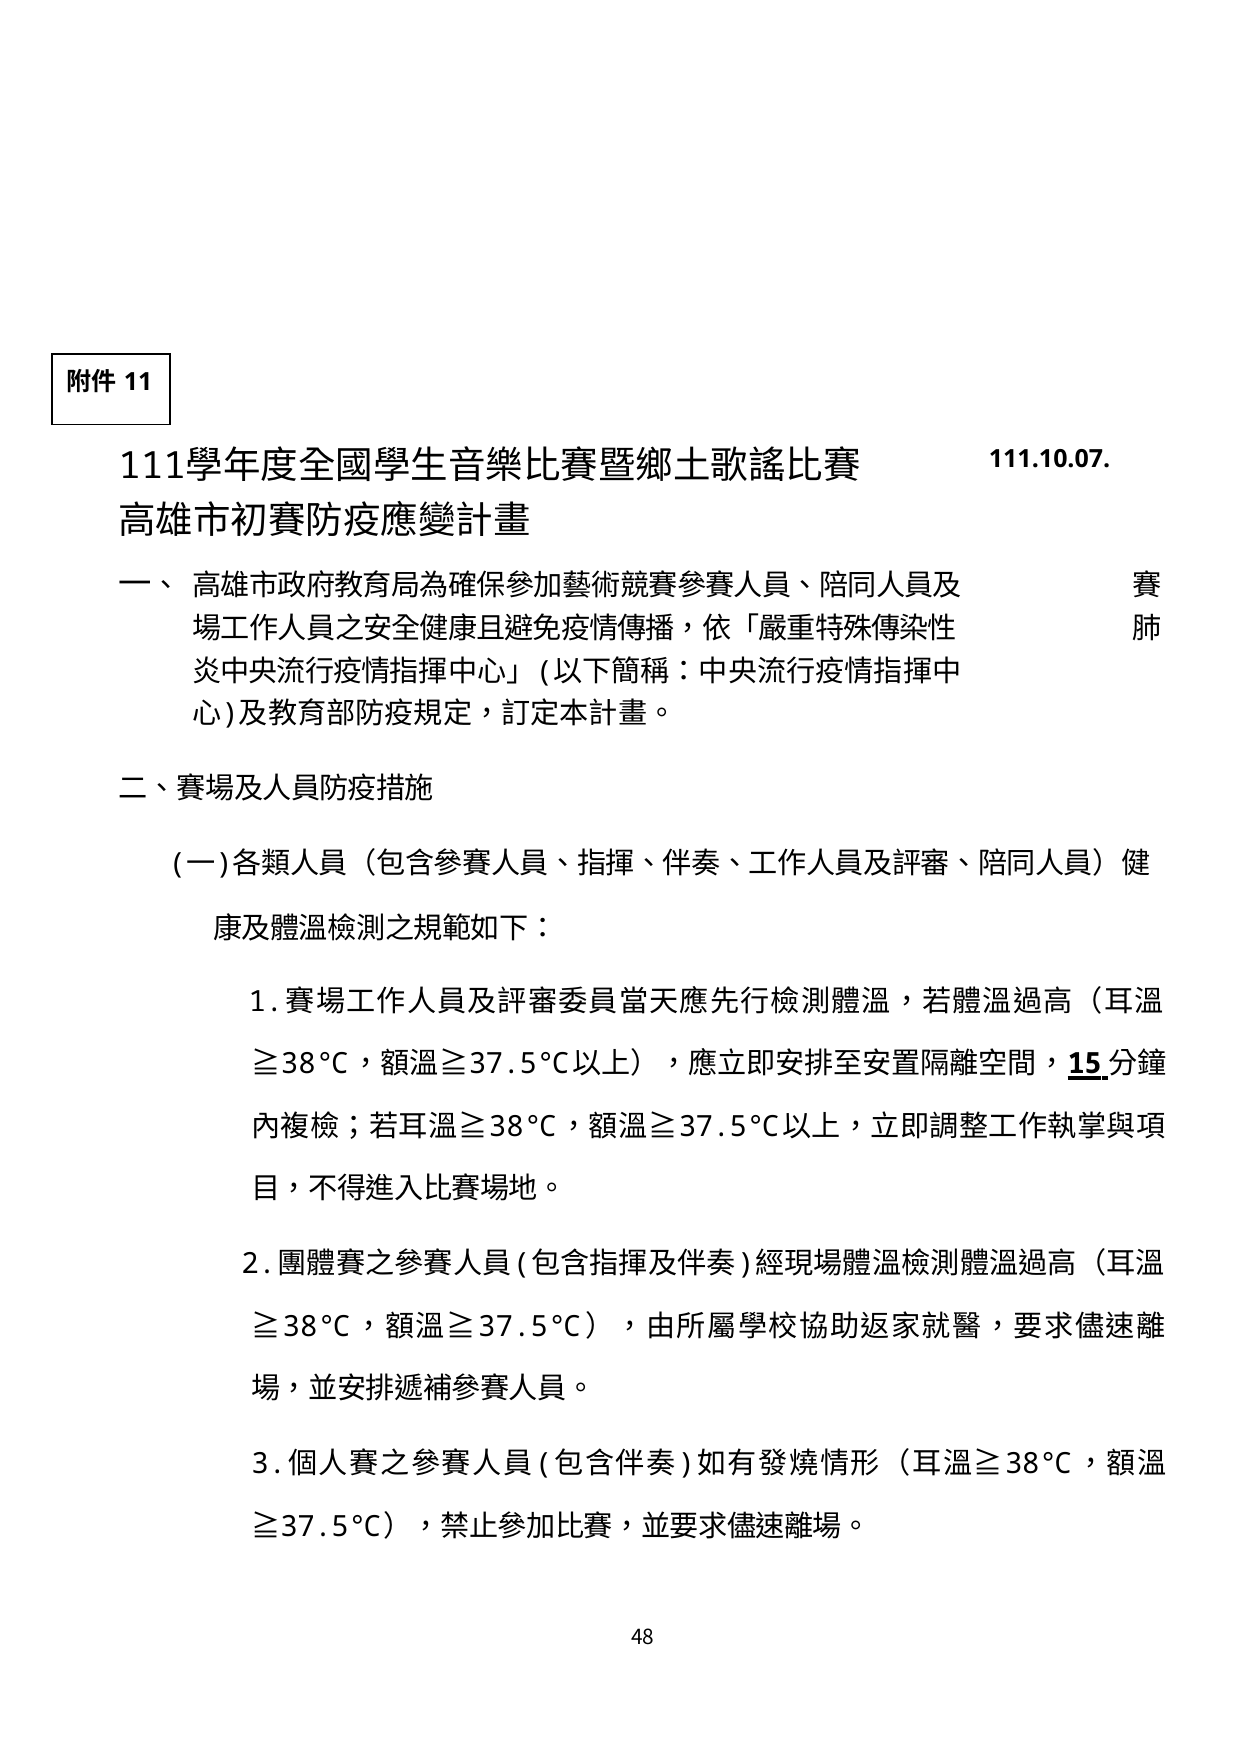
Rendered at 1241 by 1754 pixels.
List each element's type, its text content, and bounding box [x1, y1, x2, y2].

text (一)各類人員（包含參賽人員、指揮、伴奏、工作人員及評審、陪同人員）健康及體溫檢測之規範如下： [118, 819, 1168, 944]
text 3.個人賽之參賽人員(包含伴奏)如有發燒情形（耳溫≧38℃，額溫≧37.5℃），禁止參加比賽，並要求儘速離場。 [118, 1419, 1167, 1544]
text 111.10.07. [989, 441, 1117, 475]
text 1.賽場工作人員及評審委員當天應先行檢測體溫，若體溫過高（耳溫≧38℃，額溫≧37.5℃以上），應立即安排至安置隔離空間，15分鐘內複檢；若耳溫≧38℃，額溫≧37.5℃以上，立即調整工作執掌與項目，不得進入比賽場地。 [118, 957, 1167, 1207]
text 111學年度全國學生音樂比賽暨鄉土歌謠比賽 高雄市初賽防疫應變計畫 [118, 433, 1172, 664]
text 2.團體賽之參賽人員(包含指揮及伴奏)經現場體溫檢測體溫過高（耳溫≧38℃，額溫≧37.5℃），由所屬學校協助返家就醫，要求儘速離場，並安排遞補參賽人員。 [118, 1219, 1167, 1407]
text 一、 高雄市政府教育局為確保參加藝術競賽參賽人員、陪同人員及賽場工作人員之安全健康且避免疫情傳播，依「嚴重特殊傳染性肺炎中央流行疫情指揮中心」(以下簡稱：中央流行疫情指揮中心)及教育部防疫規定，訂定本計畫。 [118, 557, 1168, 732]
text 二、賽場及人員防疫措施 [118, 744, 1168, 807]
